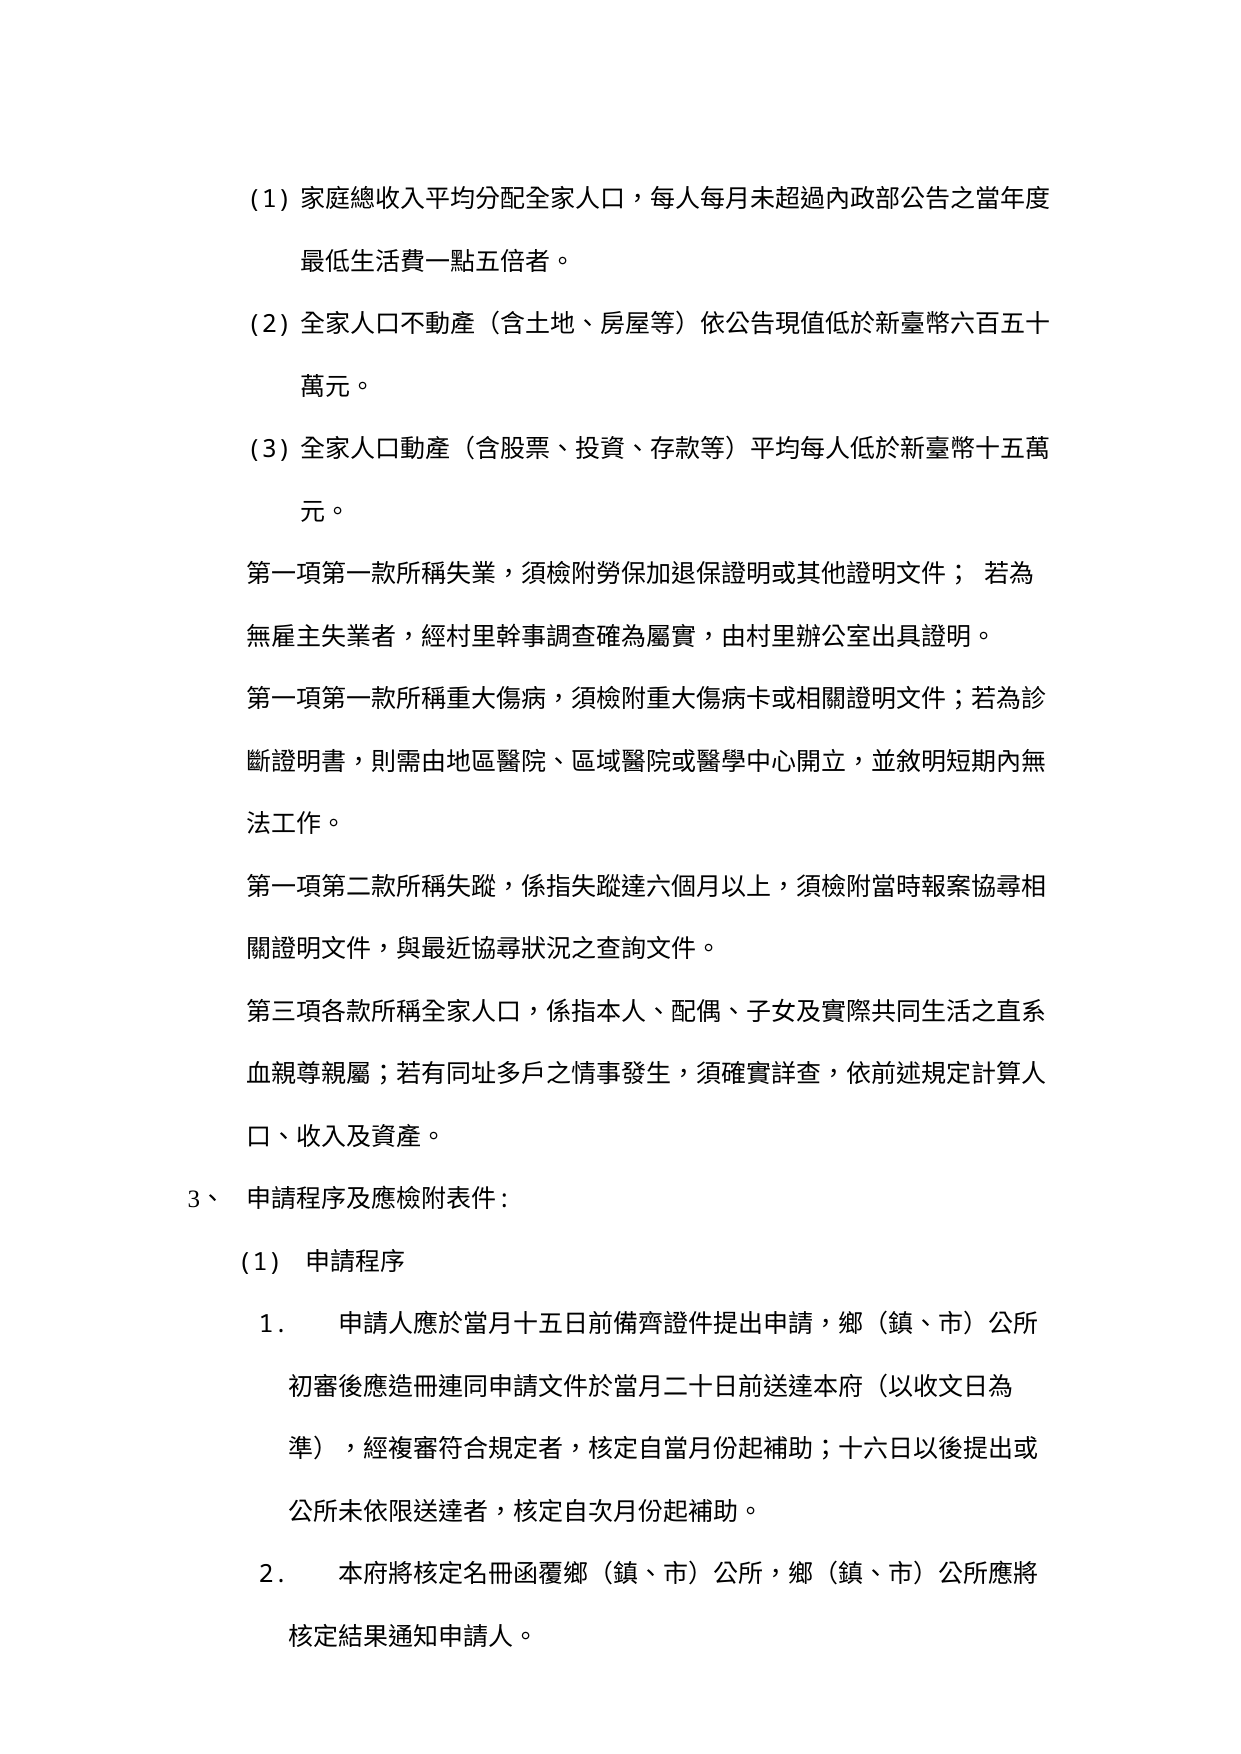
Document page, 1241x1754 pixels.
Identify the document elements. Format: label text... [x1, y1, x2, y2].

list 本府將核定名冊函覆鄉（鎮、市）公所，鄉（鎮、市）公所應將核定結果通知申請人。 [258, 1530, 1053, 1655]
list 申請人應於當月十五日前備齊證件提出申請，鄉（鎮、市）公所初審後應造冊連同申請文件於當月二十日前送達本府（以收文日為準），經複審符合規定者，核定自當月份起補助；十六日以後提出或公所未依限送達者，核定自次月份起補助。 [258, 1280, 1053, 1530]
list 申請程序 [237, 1218, 1053, 1280]
text 第一項第一款所稱失業，須檢附勞保加退保證明或其他證明文件； 若為無雇主失業者，經村里幹事調查確為屬實，由村里辦公室出具證明。 [247, 530, 1053, 655]
list 全家人口動產（含股票、投資、存款等）平均每人低於新臺幣十五萬元。 [247, 405, 1053, 530]
text 第一項第一款所稱重大傷病，須檢附重大傷病卡或相關證明文件；若為診斷證明書，則需由地區醫院、區域醫院或醫學中心開立，並敘明短期內無法工作。 [247, 655, 1053, 843]
list 家庭總收入平均分配全家人口，每人每月未超過內政部公告之當年度最低生活費一點五倍者。 [247, 155, 1053, 280]
list 全家人口不動產（含土地、房屋等）依公告現值低於新臺幣六百五十萬元。 [247, 280, 1053, 405]
list 申請程序及應檢附表件: [187, 1155, 1053, 1218]
text 第三項各款所稱全家人口，係指本人、配偶、子女及實際共同生活之直系血親尊親屬；若有同址多戶之情事發生，須確實詳查，依前述規定計算人口、收入及資產。 [247, 968, 1053, 1155]
text 第一項第二款所稱失蹤，係指失蹤達六個月以上，須檢附當時報案協尋相關證明文件，與最近協尋狀況之查詢文件。 [247, 843, 1053, 968]
